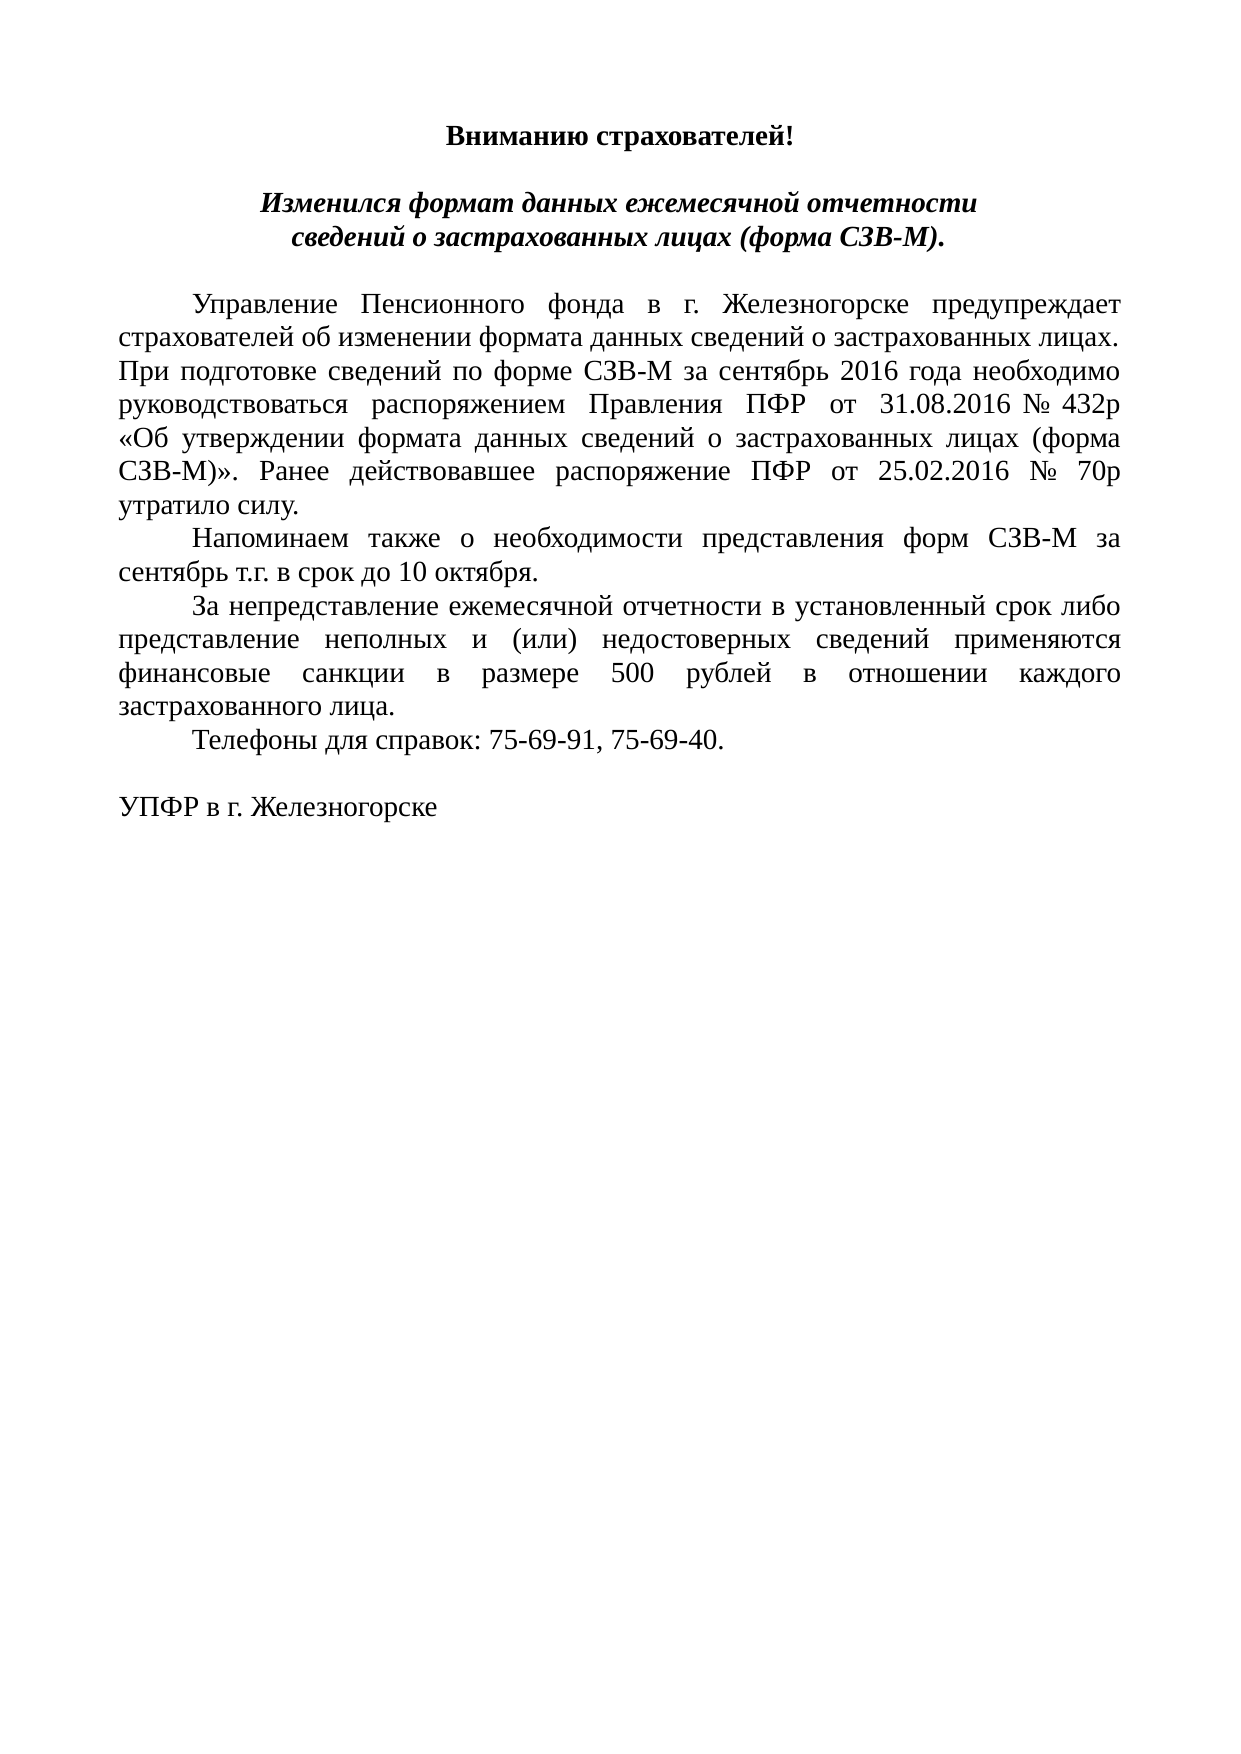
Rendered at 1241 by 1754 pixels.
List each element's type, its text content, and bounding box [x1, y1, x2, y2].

text За непредставление ежемесячной отчетности в установленный срок либо представление неполных и (или) недостоверных сведений применяются финансовые санкции в размере 500 рублей в отношении каждого застрахованного лица. [118, 588, 1122, 722]
text УПФР в г. Железногорске [118, 789, 1122, 822]
text сведений о застрахованных лицах (форма СЗВ-М). [118, 219, 1122, 252]
text Напоминаем также о необходимости представления форм СЗВ-М за сентябрь т.г. в срок до 10 октября. [118, 521, 1122, 588]
text Изменился формат данных ежемесячной отчетности [118, 185, 1122, 219]
text Вниманию страхователей! [118, 118, 1122, 152]
text Управление Пенсионного фонда в г. Железногорске предупреждает страхователей об изменении формата данных сведений о застрахованных лицах. [118, 286, 1122, 353]
text При подготовке сведений по форме СЗВ-М за сентябрь 2016 года необходимо руководствоваться распоряжением Правления ПФР от 31.08.2016 № 432р «Об утверждении формата данных сведений о застрахованных лицах (форма СЗВ-М)». Ранее действовавшее распоряжение ПФР от 25.02.2016 № 70р утратило силу. [118, 353, 1122, 521]
text Телефоны для справок: 75-69-91, 75-69-40. [118, 722, 1122, 755]
